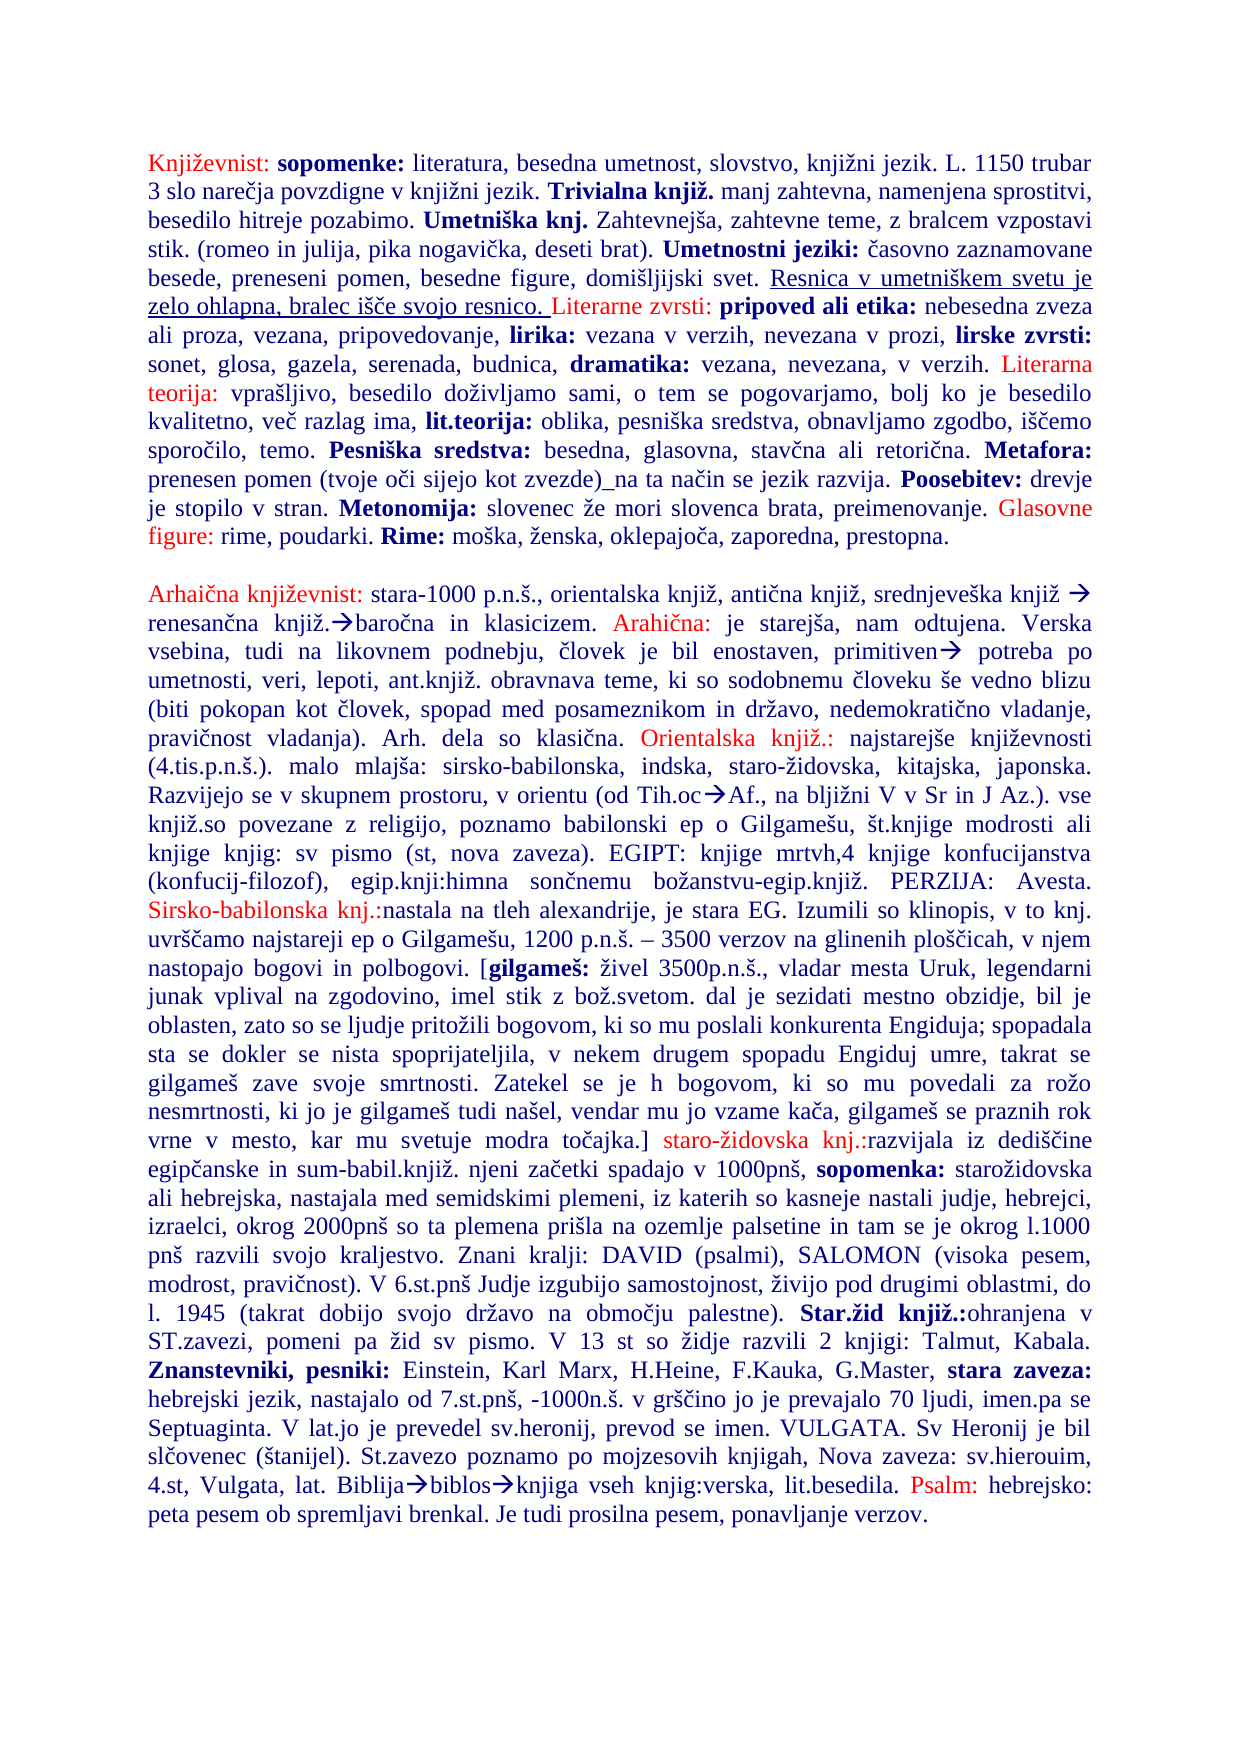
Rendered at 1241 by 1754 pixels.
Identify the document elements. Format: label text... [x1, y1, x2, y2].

text Književnist: sopomenke: literatura, besedna umetnost, slovstvo, knjižni jezik. L. 1150 trubar 3 slo narečja povzdigne v knjižni jezik. Trivialna knjiž. manj zahtevna, namenjena sprostitvi, besedilo hitreje pozabimo. Umetniška knj. Zahtevnejša, zahtevne teme, z bralcem vzpostavi stik. (romeo in julija, pika nogavička, deseti brat). Umetnostni jeziki: časovno zaznamovane besede, preneseni pomen, besedne figure, domišljijski svet. Resnica v umetniškem svetu je zelo ohlapna, bralec išče svojo resnico. Literarne zvrsti: pripoved ali etika: nebesedna zveza ali proza, vezana, pripovedovanje, lirika: vezana v verzih, nevezana v prozi, lirske zvrsti: sonet, glosa, gazela, serenada, budnica, dramatika: vezana, nevezana, v verzih. Literarna teorija: vprašljivo, besedilo doživljamo sami, o tem se pogovarjamo, bolj ko je besedilo kvalitetno, več razlag ima, lit.teorija: oblika, pesniška sredstva, obnavljamo zgodbo, iščemo sporočilo, temo. Pesniška sredstva: besedna, glasovna, stavčna ali retorična. Metafora: prenesen pomen (tvoje oči sijejo kot zvezde)_na ta način se jezik razvija. Poosebitev: drevje je stopilo v stran. Metonomija: slovenec že mori slovenca brata, preimenovanje. Glasovne figure: rime, poudarki. Rime: moška, ženska, oklepajoča, zaporedna, prestopna. [148, 148, 1092, 550]
text Arhaična književnist: stara-1000 p.n.š., orientalska knjiž, antična knjiž, srednjeveška knjiž  renesančna knjiž.baročna in klasicizem. Arahična: je starejša, nam odtujena. Verska vsebina, tudi na likovnem podnebju, človek je bil enostaven, primitiven potreba po umetnosti, veri, lepoti, ant.knjiž. obravnava teme, ki so sodobnemu človeku še vedno blizu (biti pokopan kot človek, spopad med posameznikom in državo, nedemokratično vladanje, pravičnost vladanja). Arh. dela so klasična. Orientalska knjiž.: najstarejše književnosti (4.tis.p.n.š.). malo mlajša: sirsko-babilonska, indska, staro-židovska, kitajska, japonska. Razvijejo se v skupnem prostoru, v orientu (od Tih.ocAf., na bljižni V v Sr in J Az.). vse knjiž.so povezane z religijo, poznamo babilonski ep o Gilgamešu, št.knjige modrosti ali knjige knjig: sv pismo (st, nova zaveza). EGIPT: knjige mrtvh,4 knjige konfucijanstva (konfucij-filozof), egip.knji:himna sončnemu božanstvu-egip.knjiž. PERZIJA: Avesta. Sirsko-babilonska knj.:nastala na tleh alexandrije, je stara EG. Izumili so klinopis, v to knj. uvrščamo najstareji ep o Gilgamešu, 1200 p.n.š. – 3500 verzov na glinenih ploščicah, v njem nastopajo bogovi in polbogovi. [gilgameš: živel 3500p.n.š., vladar mesta Uruk, legendarni junak vplival na zgodovino, imel stik z bož.svetom. dal je sezidati mestno obzidje, bil je oblasten, zato so se ljudje pritožili bogovom, ki so mu poslali konkurenta Engiduja; spopadala sta se dokler se nista spoprijateljila, v nekem drugem spopadu Engiduj umre, takrat se gilgameš zave svoje smrtnosti. Zatekel se je h bogovom, ki so mu povedali za rožo nesmrtnosti, ki jo je gilgameš tudi našel, vendar mu jo vzame kača, gilgameš se praznih rok vrne v mesto, kar mu svetuje modra točajka.] staro-židovska knj.:razvijala iz dediščine egipčanske in sum-babil.knjiž. njeni začetki spadajo v 1000pnš, sopomenka: starožidovska ali hebrejska, nastajala med semidskimi plemeni, iz katerih so kasneje nastali judje, hebrejci, izraelci, okrog 2000pnš so ta plemena prišla na ozemlje palsetine in tam se je okrog l.1000 pnš razvili svojo kraljestvo. Znani kralji: DAVID (psalmi), SALOMON (visoka pesem, modrost, pravičnost). V 6.st.pnš Judje izgubijo samostojnost, živijo pod drugimi oblastmi, do l. 1945 (takrat dobijo svojo državo na območju palestne). Star.žid knjiž.:ohranjena v ST.zavezi, pomeni pa žid sv pismo. V 13 st so židje razvili 2 knjigi: Talmut, Kabala. Znanstevniki, pesniki: Einstein, Karl Marx, H.Heine, F.Kauka, G.Master, stara zaveza: hebrejski jezik, nastajalo od 7.st.pnš, -1000n.š. v grščino jo je prevajalo 70 ljudi, imen.pa se Septuaginta. V lat.jo je prevedel sv.heronij, prevod se imen. VULGATA. Sv Heronij je bil slčovenec (štanijel). St.zavezo poznamo po mojzesovih knjigah, Nova zaveza: sv.hierouim, 4.st, Vulgata, lat. Biblijabiblosknjiga vseh knjig:verska, lit.besedila. Psalm: hebrejsko: peta pesem ob spremljavi brenkal. Je tudi prosilna pesem, ponavljanje verzov. [148, 579, 1092, 1528]
